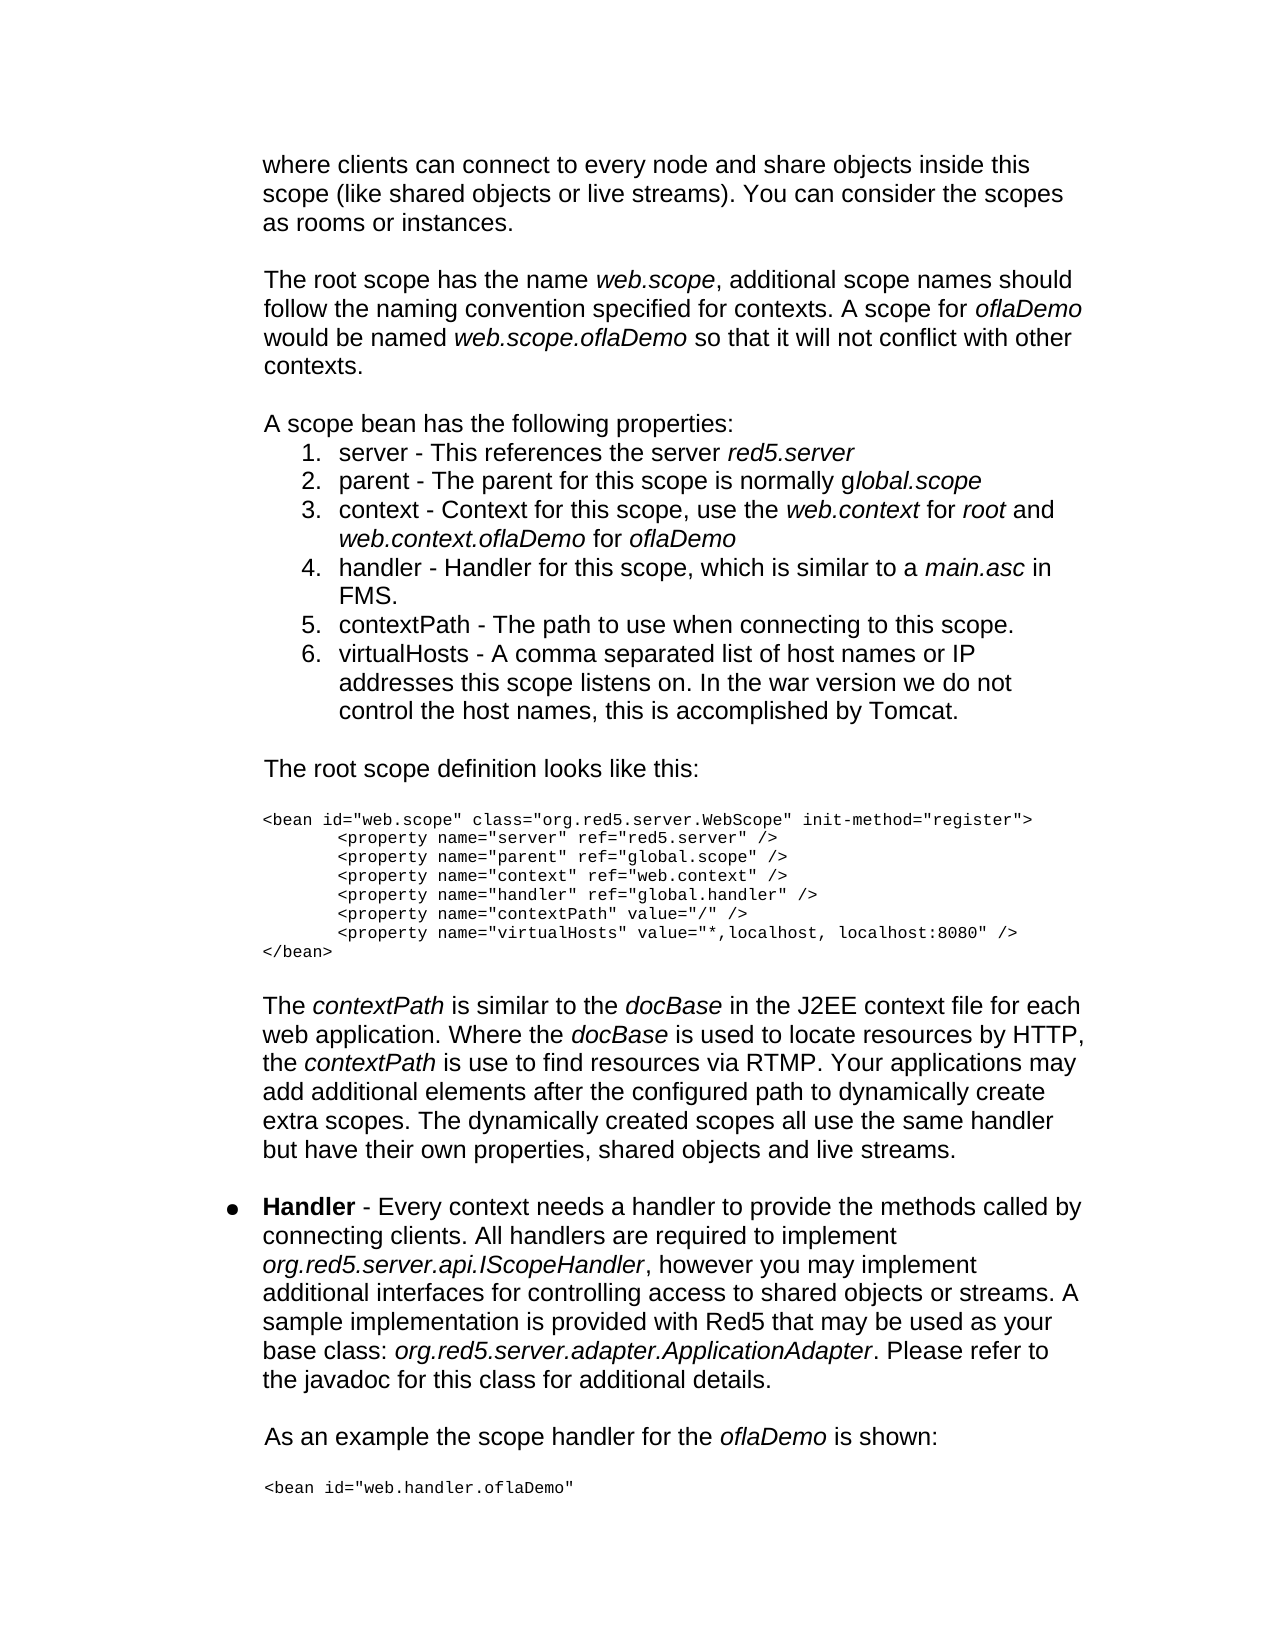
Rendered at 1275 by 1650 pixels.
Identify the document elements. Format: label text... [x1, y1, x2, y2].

list virtualHosts - A comma separated list of host names or IP addresses this scope listens on. In the war version we do not control the host names, this is accomplished by Tomcat. [301, 639, 1087, 725]
text <bean id="web.handler.oflaDemo" [264, 1479, 1087, 1498]
text As an example the scope handler for the oflaDemo is shown: [264, 1422, 1087, 1451]
text </bean> [262, 943, 1087, 962]
text <property name="virtualHosts" value="*,localhost, localhost:8080" /> [262, 924, 1087, 943]
list context - Context for this scope, use the web.context for root and web.context.oflaDemo for oflaDemo [301, 495, 1087, 552]
text <property name="server" ref="red5.server" /> [262, 830, 1087, 849]
text <property name="contextPath" value="/" /> [262, 906, 1087, 924]
list handler - Handler for this scope, which is similar to a main.asc in FMS. [301, 552, 1087, 610]
text <property name="handler" ref="global.handler" /> [262, 887, 1087, 906]
text <bean id="web.scope" class="org.red5.server.WebScope" init-method="register"> [262, 811, 1087, 830]
list contextPath - The path to use when connecting to this scope. [301, 610, 1087, 639]
list Handler - Every context needs a handler to provide the methods called by connecting clients. All handlers are required to implement org.red5.server.api.IScopeHandler, however you may implement additional interfaces for controlling access to shared objects or streams. A sample implementation is provided with Red5 that may be used as your base class: org.red5.server.adapter.ApplicationAdapter. Please refer to the javadoc for this class for additional details. [225, 1192, 1087, 1393]
text The contextPath is similar to the docBase in the J2EE context file for each web application. Where the docBase is used to locate resources by HTTP, the contextPath is use to find resources via RTMP. Your applications may add additional elements after the configured path to dynamically create extra scopes. The dynamically created scopes all use the same handler but have their own properties, shared objects and live streams. [262, 991, 1087, 1163]
text A scope bean has the following properties: [263, 409, 1087, 437]
text The root scope has the name web.scope, additional scope names should follow the naming convention specified for contexts. A scope for oflaDemo would be named web.scope.oflaDemo so that it will not conflict with other contexts. [263, 265, 1087, 380]
list where clients can connect to every node and share objects inside this scope (like shared objects or live streams). You can consider the scopes as rooms or instances. [225, 150, 1087, 236]
text <property name="parent" ref="global.scope" /> [262, 849, 1087, 868]
text <property name="context" ref="web.context" /> [262, 868, 1087, 887]
text The root scope definition looks like this: [263, 754, 1087, 782]
list parent - The parent for this scope is normally global.scope [301, 466, 1087, 495]
list server - This references the server red5.server [301, 437, 1087, 466]
